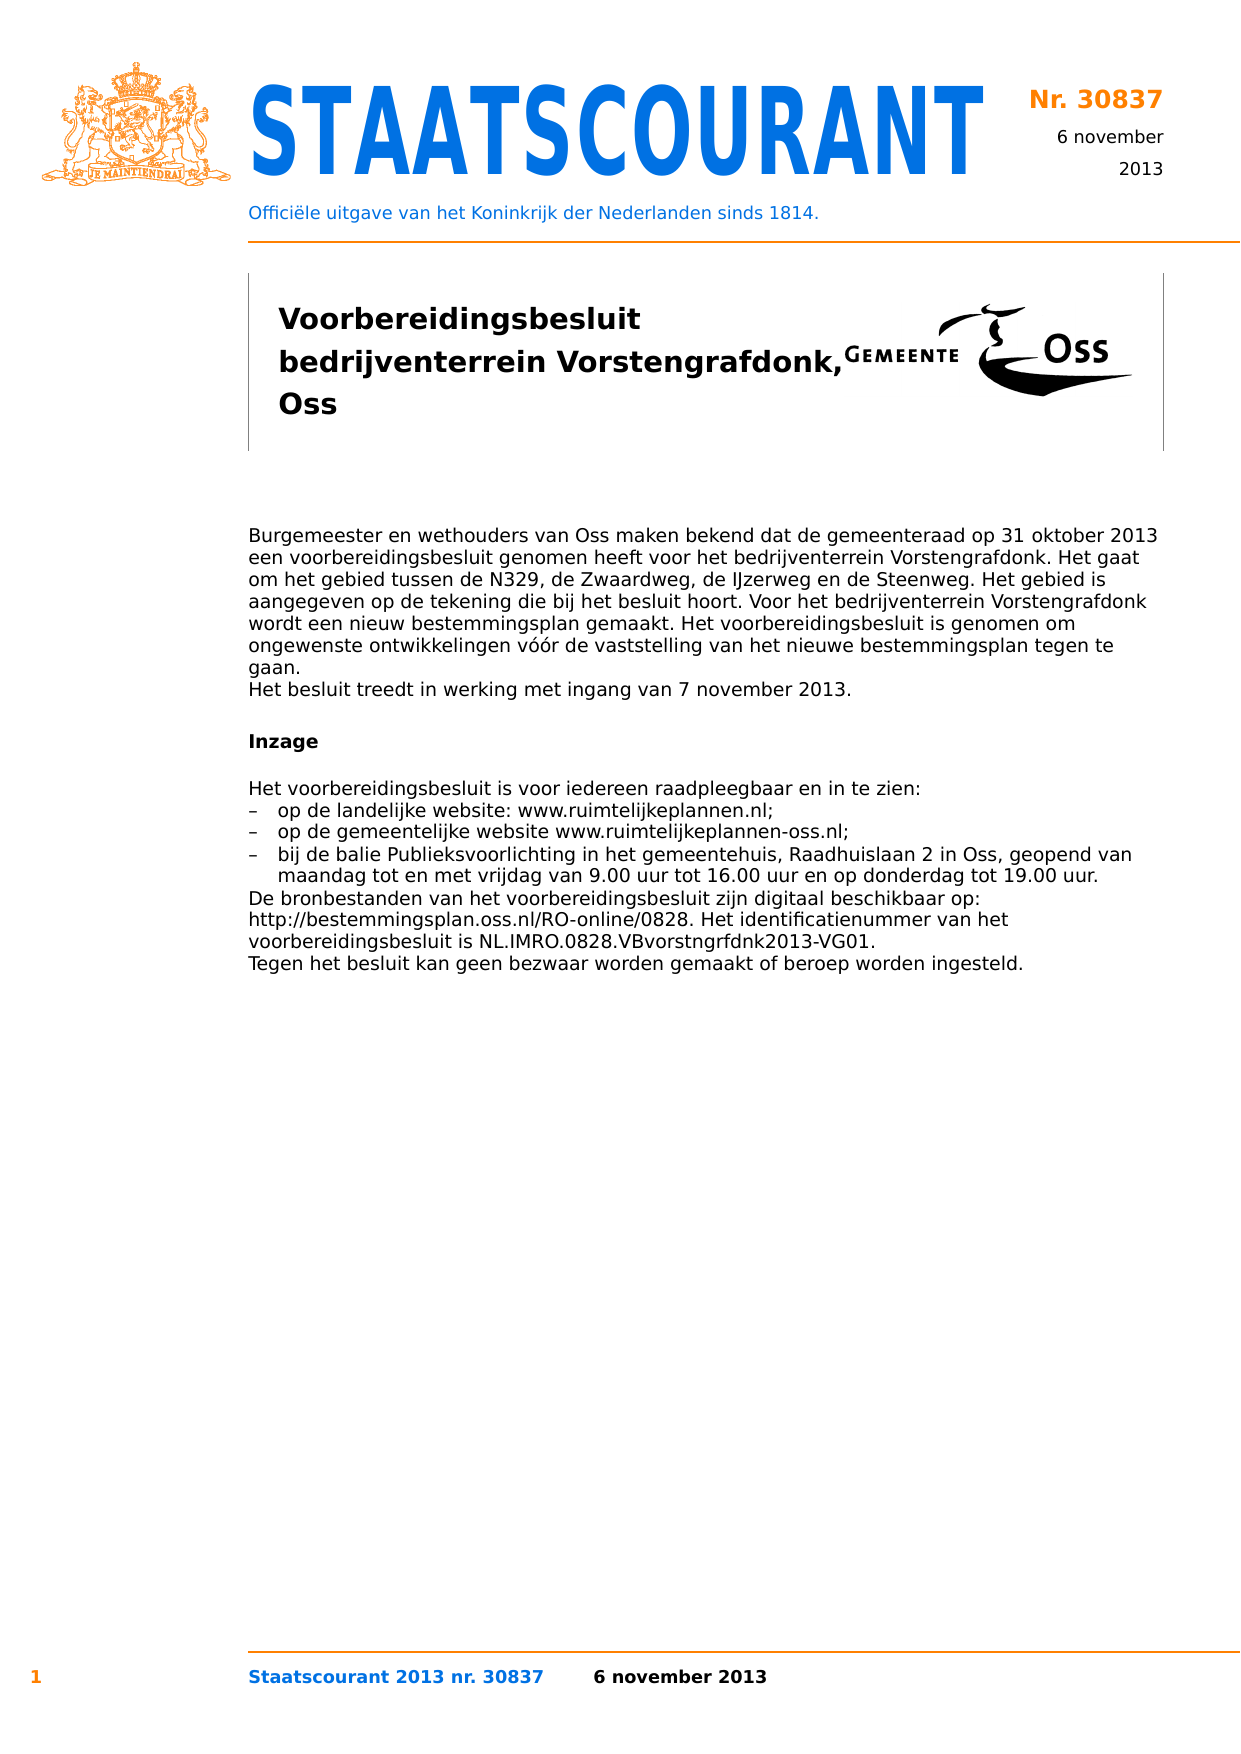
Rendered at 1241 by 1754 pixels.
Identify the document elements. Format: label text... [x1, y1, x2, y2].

table_header STAATSCOURANT [248, 62, 998, 203]
picture [844, 302, 1134, 397]
text Tegen het besluit kan geen bezwaar worden gemaakt of beroep worden ingesteld. [248, 953, 1163, 975]
text Burgemeester en wethouders van Oss maken bekend dat de gemeenteraad op 31 oktober 2013 een voorbereidingsbesluit genomen heeft voor het bedrijventerrein Vorstengrafdonk. Het gaat om het gebied tussen de N329, de Zwaardweg, de IJzerweg en de Steenweg. Het gebied is aangegeven op de tekening die bij het besluit hoort. Voor het bedrijventerrein Vorstengrafdonk wordt een nieuw bestemmingsplan gemaakt. Het voorbereidingsbesluit is genomen om ongewenste ontwikkelingen vóór de vaststelling van het nieuwe bestemmingsplan tegen te gaan. [248, 525, 1163, 678]
subtitle Voorbereidingsbesluit bedrijventerrein Vorstengrafdonk, Oss [249, 273, 1163, 451]
table_cell Officiële uitgave van het Koninkrijk der Nederlanden sinds 1814. [248, 203, 1240, 241]
table_header [25, 62, 248, 241]
text Het voorbereidingsbesluit is voor iedereen raadpleegbaar en in te zien: [248, 777, 1163, 799]
text – op de gemeentelijke website www.ruimtelijkeplannen-oss.nl; [248, 821, 1163, 843]
picture [41, 62, 231, 186]
table_header Nr. 30837 [998, 62, 1240, 121]
text – bij de balie Publieksvoorlichting in het gemeentehuis, Raadhuislaan 2 in Oss, geopend van maandag tot en met vrijdag van 9.00 uur tot 16.00 uur en op donderdag tot 19.00 uur. [248, 843, 1163, 887]
table_cell 2013 [998, 153, 1240, 203]
subtitle Inzage [248, 731, 1163, 752]
text Het besluit treedt in werking met ingang van 7 november 2013. [248, 678, 1163, 701]
text – op de landelijke website: www.ruimtelijkeplannen.nl; [248, 799, 1163, 821]
text De bronbestanden van het voorbereidingsbesluit zijn digitaal beschikbaar op: http://bestemmingsplan.oss.nl/RO-online/0828. Het identificatienummer van het voorbereidingsbesluit is NL.IMRO.0828.VBvorstngrfdnk2013-VG01. [248, 887, 1163, 953]
table_cell 6 november [998, 121, 1240, 153]
